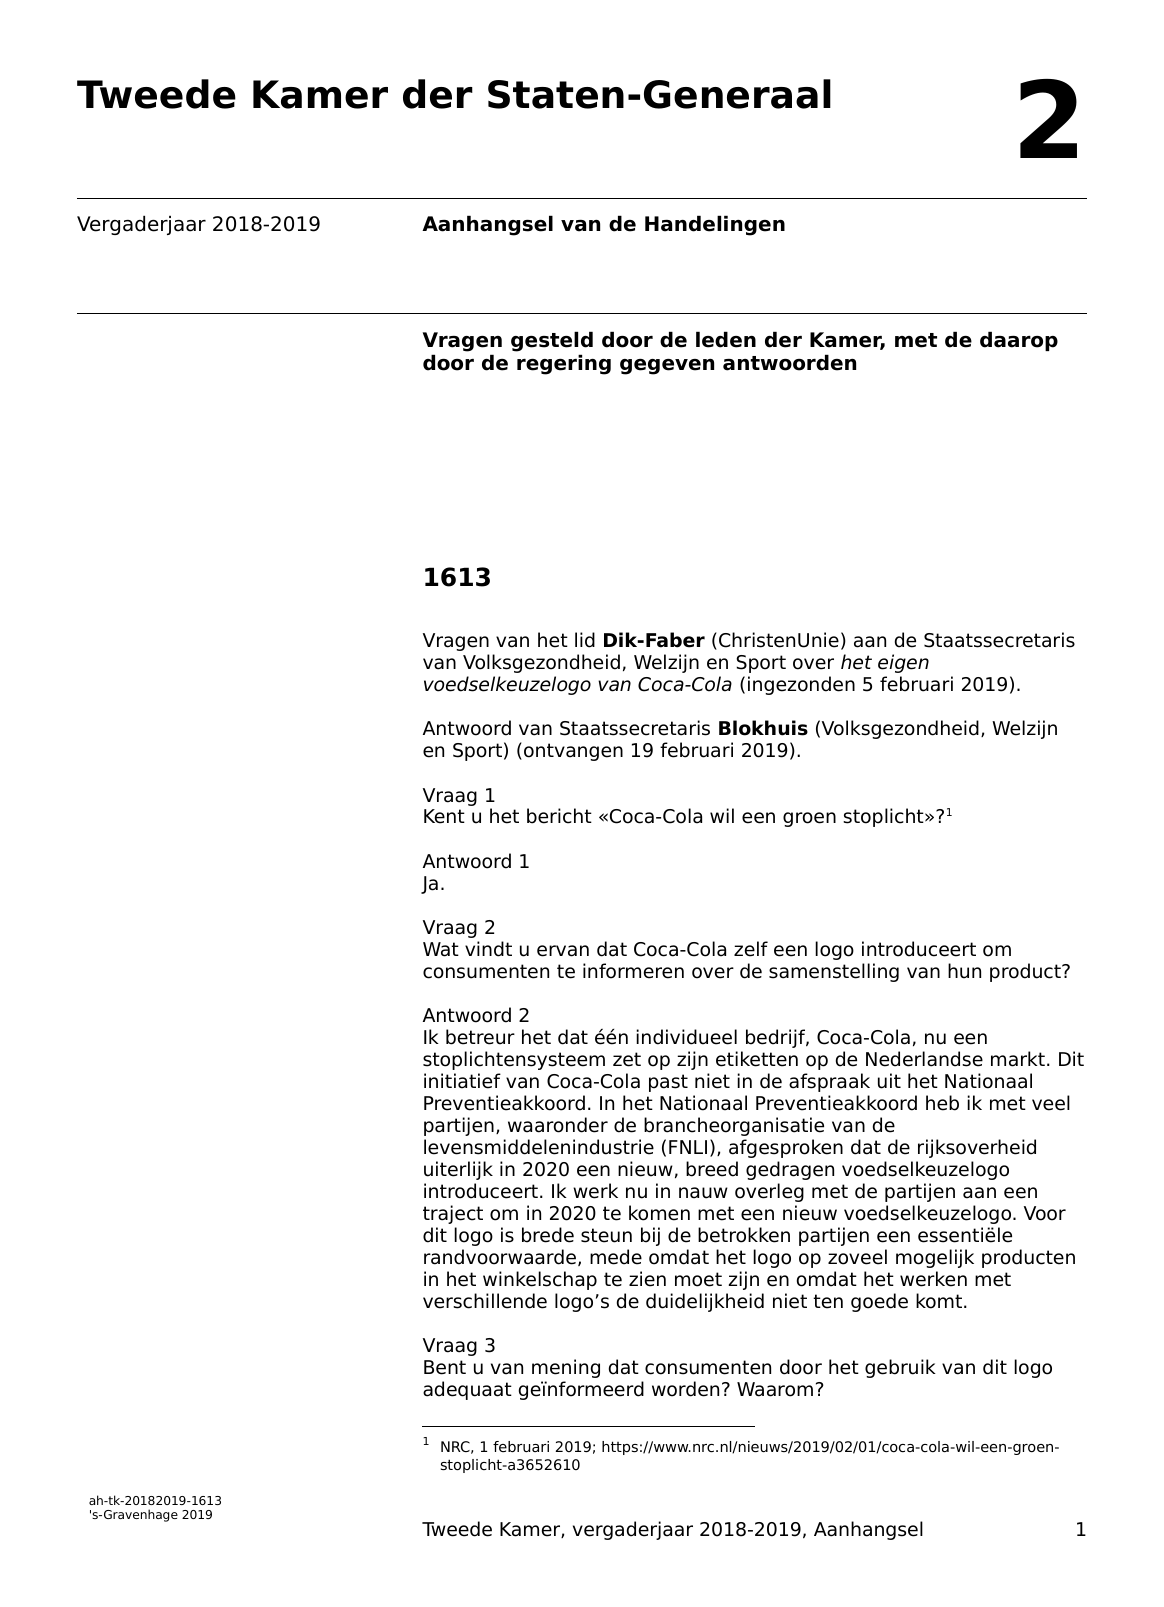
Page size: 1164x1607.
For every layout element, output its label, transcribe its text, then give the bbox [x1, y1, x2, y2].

table_cell Vergaderjaar 2018-2019 [77, 199, 422, 313]
text Antwoord 1 [422, 851, 1087, 873]
text Vraag 2 [422, 917, 1087, 939]
text Ik betreur het dat één individueel bedrijf, Coca-Cola, nu een stoplichtensysteem zet op zijn etiketten op de Nederlandse markt. Dit initiatief van Coca-Cola past niet in de afspraak uit het Nationaal Preventieakkoord. In het Nationaal Preventieakkoord heb ik met veel partijen, waaronder de brancheorganisatie van de levensmiddelenindustrie (FNLI), afgesproken dat de rijksoverheid uiterlijk in 2020 een nieuw, breed gedragen voedselkeuzelogo introduceert. Ik werk nu in nauw overleg met de partijen aan een traject om in 2020 te komen met een nieuw voedselkeuzelogo. Voor dit logo is brede steun bij de betrokken partijen een essentiële randvoorwaarde, mede omdat het logo op zoveel mogelijk producten in het winkelschap te zien moet zijn en omdat het werken met verschillende logo’s de duidelijkheid niet ten goede komt. [422, 1027, 1087, 1313]
table_header 2 [886, 59, 1087, 198]
text Ja. [422, 873, 1087, 894]
text Kent u het bericht «Coca-Cola wil een groen stoplicht»? [422, 806, 1087, 828]
text 1613 [422, 563, 1087, 592]
text Vraag 1 [422, 784, 1087, 806]
table_header Tweede Kamer der Staten-Generaal [77, 59, 886, 198]
text NRC, 1 februari 2019; https://www.nrc.nl/nieuws/2019/02/01/coca-cola-wil-een-groen-stoplicht-a3652610 [422, 1435, 1087, 1474]
text Vraag 3 [422, 1335, 1087, 1357]
text Antwoord van Staatssecretaris Blokhuis (Volksgezondheid, Welzijn en Sport) (ontvangen 19 februari 2019). [422, 718, 1087, 762]
table_cell Aanhangsel van de Handelingen [422, 199, 1087, 313]
text Vragen van het lid Dik-Faber (ChristenUnie) aan de Staatssecretaris van Volksgezondheid, Welzijn en Sport over het eigen voedselkeuzelogo van Coca-Cola (ingezonden 5 februari 2019). [422, 630, 1087, 696]
table_cell Vragen gesteld door de leden der Kamer, met de daarop door de regering gegeven antwoorden [422, 314, 1087, 375]
text Antwoord 2 [422, 1005, 1087, 1027]
table_cell [77, 314, 422, 375]
text 's-Gravenhage 2019 [88, 1508, 323, 1522]
text Wat vindt u ervan dat Coca-Cola zelf een logo introduceert om consumenten te informeren over de samenstelling van hun product? [422, 939, 1087, 983]
text Bent u van mening dat consumenten door het gebruik van dit logo adequaat geïnformeerd worden? Waarom? [422, 1357, 1087, 1401]
text ah-tk-20182019-1613 [88, 1494, 323, 1508]
